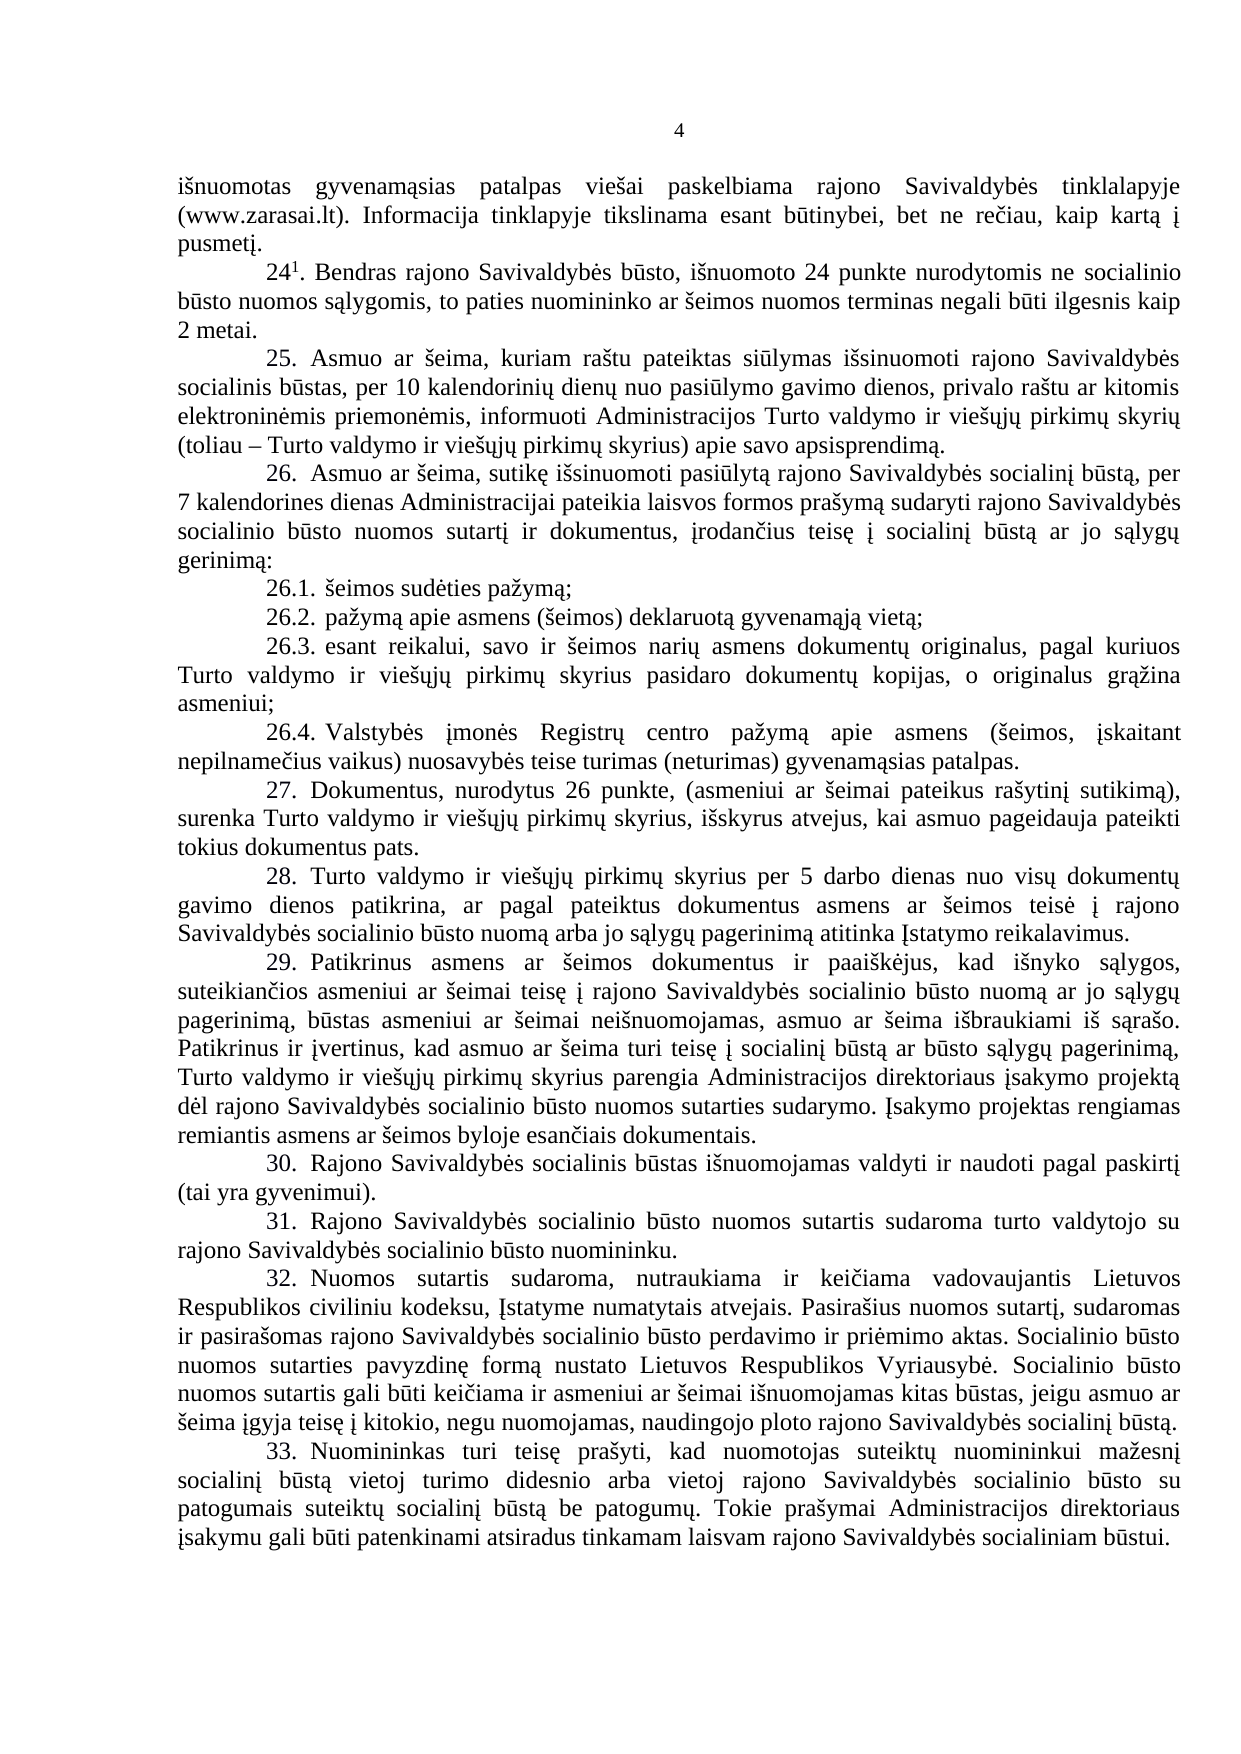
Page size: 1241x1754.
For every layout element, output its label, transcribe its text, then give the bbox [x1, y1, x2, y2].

text 33. Nuomininkas turi teisę prašyti, kad nuomotojas suteiktų nuomininkui mažesnį socialinį būstą vietoj turimo didesnio arba vietoj rajono Savivaldybės socialinio būsto su patogumais suteiktų socialinį būstą be patogumų. Tokie prašymai Administracijos direktoriaus įsakymu gali būti patenkinami atsiradus tinkamam laisvam rajono Savivaldybės socialiniam būstui. [177, 1436, 1181, 1551]
text 32. Nuomos sutartis sudaroma, nutraukiama ir keičiama vadovaujantis Lietuvos Respublikos civiliniu kodeksu, Įstatyme numatytais atvejais. Pasirašius nuomos sutartį, sudaromas ir pasirašomas rajono Savivaldybės socialinio būsto perdavimo ir priėmimo aktas. Socialinio būsto nuomos sutarties pavyzdinę formą nustato Lietuvos Respublikos Vyriausybė. Socialinio būsto nuomos sutartis gali būti keičiama ir asmeniui ar šeimai išnuomojamas kitas būstas, jeigu asmuo ar šeima įgyja teisę į kitokio, negu nuomojamas, naudingojo ploto rajono Savivaldybės socialinį būstą. [177, 1263, 1181, 1436]
text 28. Turto valdymo ir viešųjų pirkimų skyrius per 5 darbo dienas nuo visų dokumentų gavimo dienos patikrina, ar pagal pateiktus dokumentus asmens ar šeimos teisė į rajono Savivaldybės socialinio būsto nuomą arba jo sąlygų pagerinimą atitinka Įstatymo reikalavimus. [177, 861, 1181, 947]
text išnuomotas gyvenamąsias patalpas viešai paskelbiama rajono Savivaldybės tinklalapyje (www.zarasai.lt). Informacija tinklapyje tikslinama esant būtinybei, bet ne rečiau, kaip kartą į pusmetį. [177, 171, 1181, 257]
text 31. Rajono Savivaldybės socialinio būsto nuomos sutartis sudaroma turto valdytojo su rajono Savivaldybės socialinio būsto nuomininku. [177, 1206, 1181, 1263]
text 26. Asmuo ar šeima, sutikę išsinuomoti pasiūlytą rajono Savivaldybės socialinį būstą, per 7 kalendorines dienas Administracijai pateikia laisvos formos prašymą sudaryti rajono Savivaldybės socialinio būsto nuomos sutartį ir dokumentus, įrodančius teisę į socialinį būstą ar jo sąlygų gerinimą: [177, 458, 1181, 573]
text 241. Bendras rajono Savivaldybės būsto, išnuomoto 24 punkte nurodytomis ne socialinio būsto nuomos sąlygomis, to paties nuomininko ar šeimos nuomos terminas negali būti ilgesnis kaip 2 metai. [177, 257, 1181, 343]
text 26.4. Valstybės įmonės Registrų centro pažymą apie asmens (šeimos, įskaitant nepilnamečius vaikus) nuosavybės teise turimas (neturimas) gyvenamąsias patalpas. [177, 717, 1181, 775]
text 25. Asmuo ar šeima, kuriam raštu pateiktas siūlymas išsinuomoti rajono Savivaldybės socialinis būstas, per 10 kalendorinių dienų nuo pasiūlymo gavimo dienos, privalo raštu ar kitomis elektroninėmis priemonėmis, informuoti Administracijos Turto valdymo ir viešųjų pirkimų skyrių (toliau – Turto valdymo ir viešųjų pirkimų skyrius) apie savo apsisprendimą. [177, 343, 1181, 458]
text 27. Dokumentus, nurodytus 26 punkte, (asmeniui ar šeimai pateikus rašytinį sutikimą), surenka Turto valdymo ir viešųjų pirkimų skyrius, išskyrus atvejus, kai asmuo pageidauja pateikti tokius dokumentus pats. [177, 775, 1181, 861]
text 26.3. esant reikalui, savo ir šeimos narių asmens dokumentų originalus, pagal kuriuos Turto valdymo ir viešųjų pirkimų skyrius pasidaro dokumentų kopijas, o originalus grąžina asmeniui; [177, 631, 1181, 717]
text 30. Rajono Savivaldybės socialinis būstas išnuomojamas valdyti ir naudoti pagal paskirtį (tai yra gyvenimui). [177, 1148, 1181, 1206]
text 29. Patikrinus asmens ar šeimos dokumentus ir paaiškėjus, kad išnyko sąlygos, suteikiančios asmeniui ar šeimai teisę į rajono Savivaldybės socialinio būsto nuomą ar jo sąlygų pagerinimą, būstas asmeniui ar šeimai neišnuomojamas, asmuo ar šeima išbraukiami iš sąrašo. Patikrinus ir įvertinus, kad asmuo ar šeima turi teisę į socialinį būstą ar būsto sąlygų pagerinimą, Turto valdymo ir viešųjų pirkimų skyrius parengia Administracijos direktoriaus įsakymo projektą dėl rajono Savivaldybės socialinio būsto nuomos sutarties sudarymo. Įsakymo projektas rengiamas remiantis asmens ar šeimos byloje esančiais dokumentais. [177, 947, 1181, 1148]
text 26.2. pažymą apie asmens (šeimos) deklaruotą gyvenamąją vietą; [266, 602, 1181, 631]
text 26.1. šeimos sudėties pažymą; [266, 573, 1181, 602]
